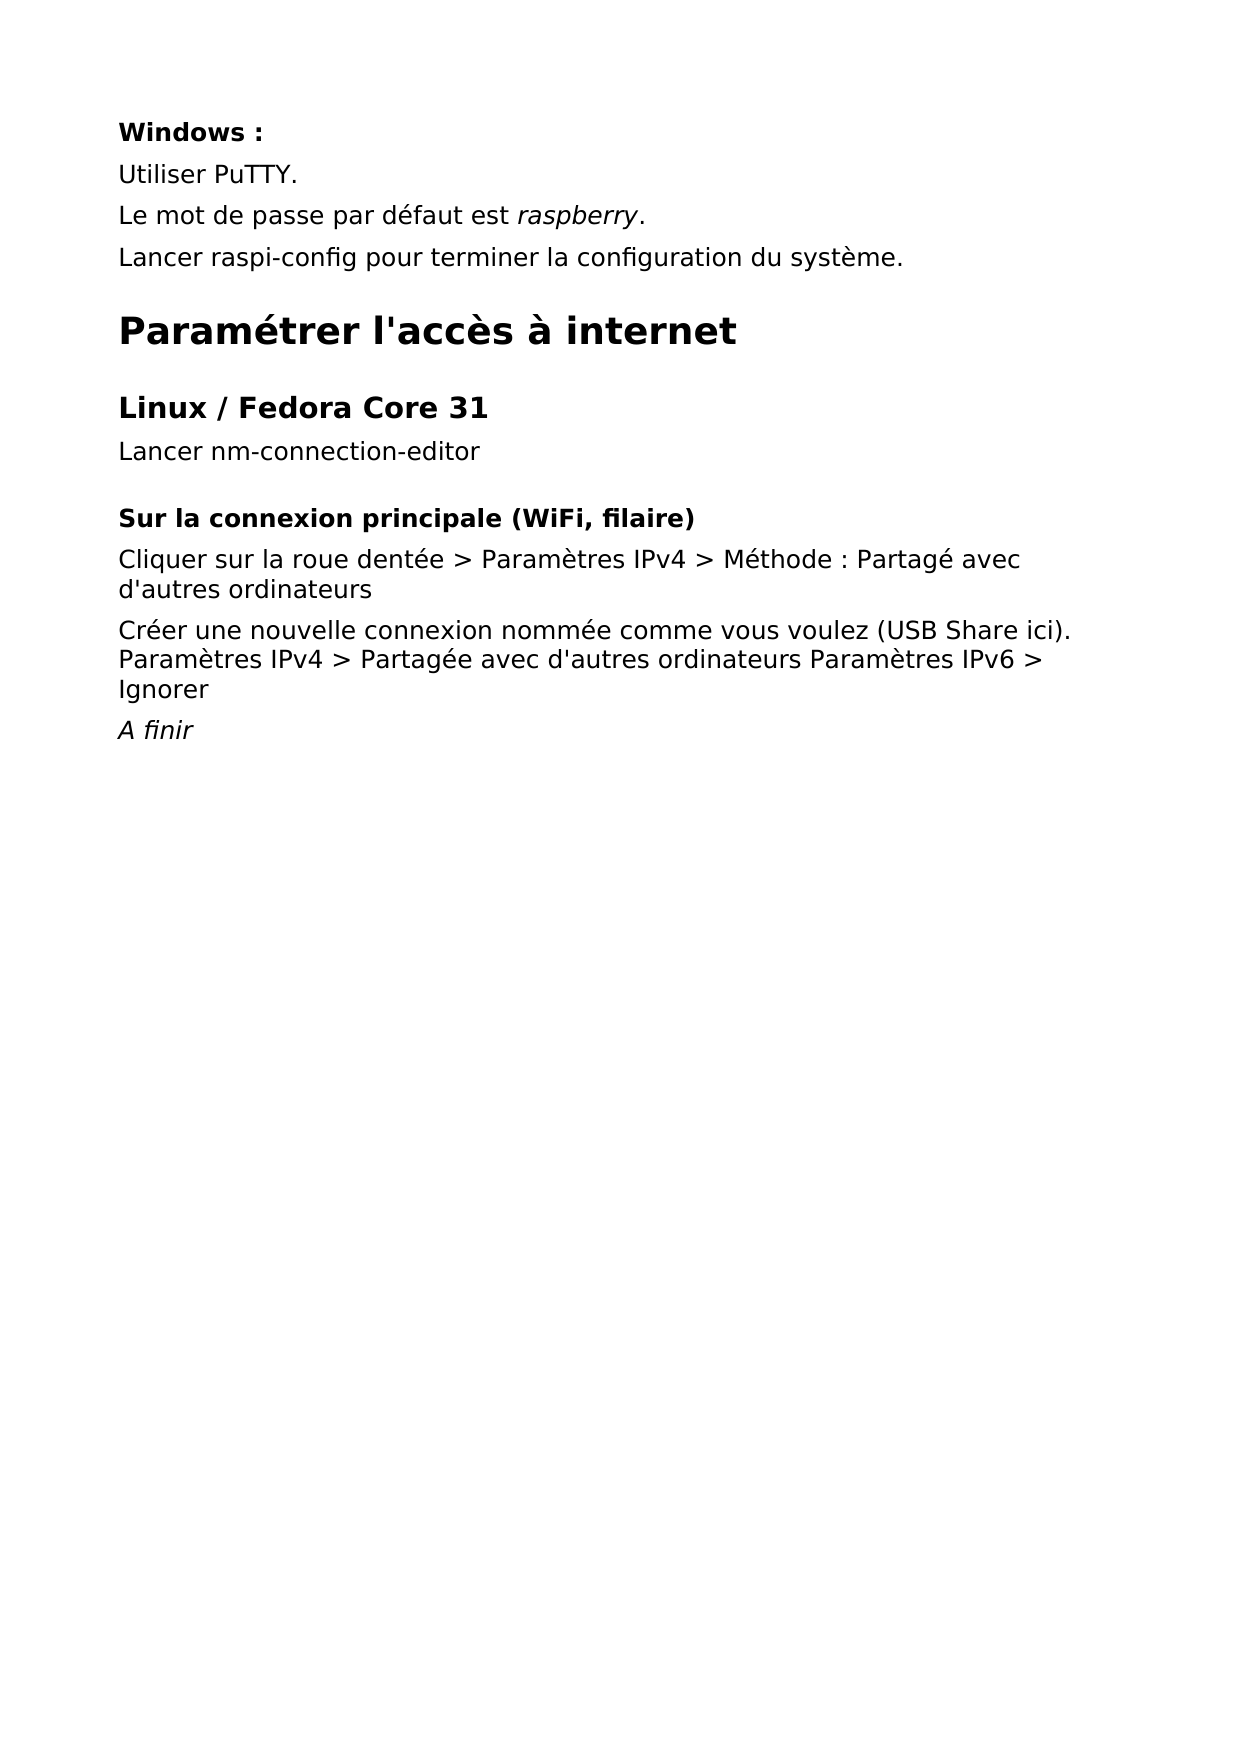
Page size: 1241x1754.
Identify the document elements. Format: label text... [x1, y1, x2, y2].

text Lancer raspi-config pour terminer la configuration du système. [118, 243, 1122, 272]
subtitle Linux / Fedora Core 31 [118, 391, 1122, 425]
text Créer une nouvelle connexion nommée comme vous voulez (USB Share ici). Paramètres IPv4 > Partagée avec d'autres ordinateurs Paramètres IPv6 > Ignorer [118, 617, 1122, 704]
text A finir [118, 717, 1122, 746]
text Utiliser PuTTY. [118, 160, 1122, 189]
subtitle Sur la connexion principale (WiFi, filaire) [118, 504, 1122, 533]
text Le mot de passe par défaut est raspberry. [118, 201, 1122, 231]
text Cliquer sur la roue dentée > Paramètres IPv4 > Méthode : Partagé avec d'autres ordinateurs [118, 546, 1122, 604]
subtitle Paramétrer l'accès à internet [118, 310, 1122, 353]
text Lancer nm-connection-editor [118, 437, 1122, 467]
subtitle Windows : [118, 118, 1122, 147]
